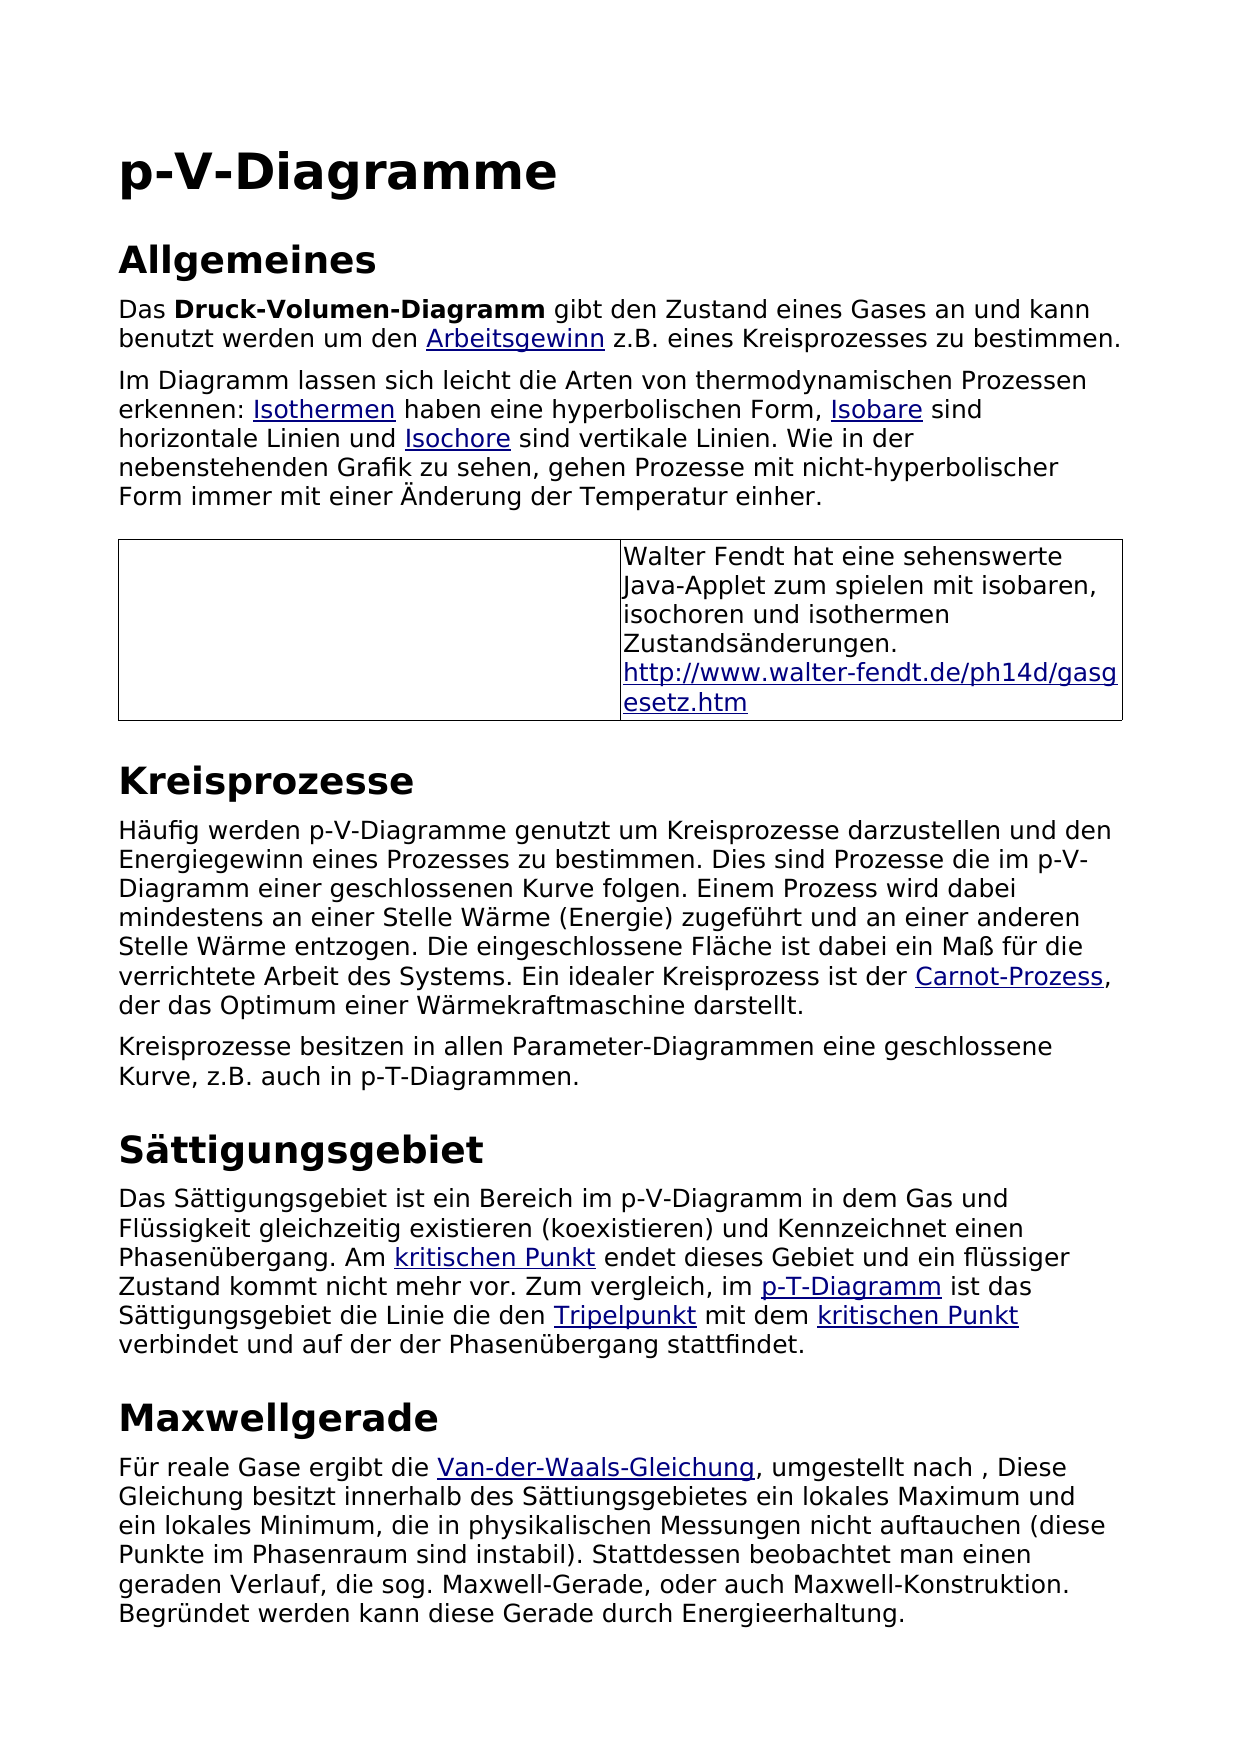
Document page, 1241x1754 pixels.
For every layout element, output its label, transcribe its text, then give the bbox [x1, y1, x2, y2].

text Das Sättigungsgebiet ist ein Bereich im p-V-Diagramm in dem Gas und Flüssigkeit gleichzeitig existieren (koexistieren) und Kennzeichnet einen Phasenübergang. Am kritischen Punkt endet dieses Gebiet und ein flüssiger Zustand kommt nicht mehr vor. Zum vergleich, im p-T-Diagramm ist das Sättigungsgebiet die Linie die den Tripelpunkt mit dem kritischen Punkt verbindet und auf der der Phasenübergang stattfindet. [118, 1184, 1122, 1359]
subtitle p-V-Diagramme [118, 143, 1122, 201]
text Kreisprozesse besitzen in allen Parameter-Diagrammen eine geschlossene Kurve, z.B. auch in p-T-Diagrammen. [118, 1033, 1122, 1091]
table_header [119, 540, 620, 720]
subtitle Sättigungsgebiet [118, 1128, 1122, 1172]
subtitle Kreisprozesse [118, 760, 1122, 803]
text Häufig werden p-V-Diagramme genutzt um Kreisprozesse darzustellen und den Energiegewinn eines Prozesses zu bestimmen. Dies sind Prozesse die im p-V-Diagramm einer geschlossenen Kurve folgen. Einem Prozess wird dabei mindestens an einer Stelle Wärme (Energie) zugeführt und an einer anderen Stelle Wärme entzogen. Die eingeschlossene Fläche ist dabei ein Maß für die verrichtete Arbeit des Systems. Ein idealer Kreisprozess ist der Carnot-Prozess, der das Optimum einer Wärmekraftmaschine darstellt. [118, 816, 1122, 1020]
text Das Druck-Volumen-Diagramm gibt den Zustand eines Gases an und kann benutzt werden um den Arbeitsgewinn z.B. eines Kreisprozesses zu bestimmen. [118, 295, 1122, 353]
subtitle Allgemeines [118, 239, 1122, 282]
text Im Diagramm lassen sich leicht die Arten von thermodynamischen Prozessen erkennen: Isothermen haben eine hyperbolischen Form, Isobare sind horizontale Linien und Isochore sind vertikale Linien. Wie in der nebenstehenden Grafik zu sehen, gehen Prozesse mit nicht-hyperbolischer Form immer mit einer Änderung der Temperatur einher. [118, 366, 1122, 512]
subtitle Maxwellgerade [118, 1397, 1122, 1441]
table_header Walter Fendt hat eine sehenswerte Java-Applet zum spielen mit isobaren, isochoren und isothermen Zustandsänderungen. http://www.walter-fendt.de/ph14d/gasgesetz.htm [621, 540, 1122, 720]
text Für reale Gase ergibt die Van-der-Waals-Gleichung, umgestellt nach , Diese Gleichung besitzt innerhalb des Sättiungsgebietes ein lokales Maximum und ein lokales Minimum, die in physikalischen Messungen nicht auftauchen (diese Punkte im Phasenraum sind instabil). Stattdessen beobachtet man einen geraden Verlauf, die sog. Maxwell-Gerade, oder auch Maxwell-Konstruktion. Begründet werden kann diese Gerade durch Energieerhaltung. [118, 1453, 1122, 1628]
